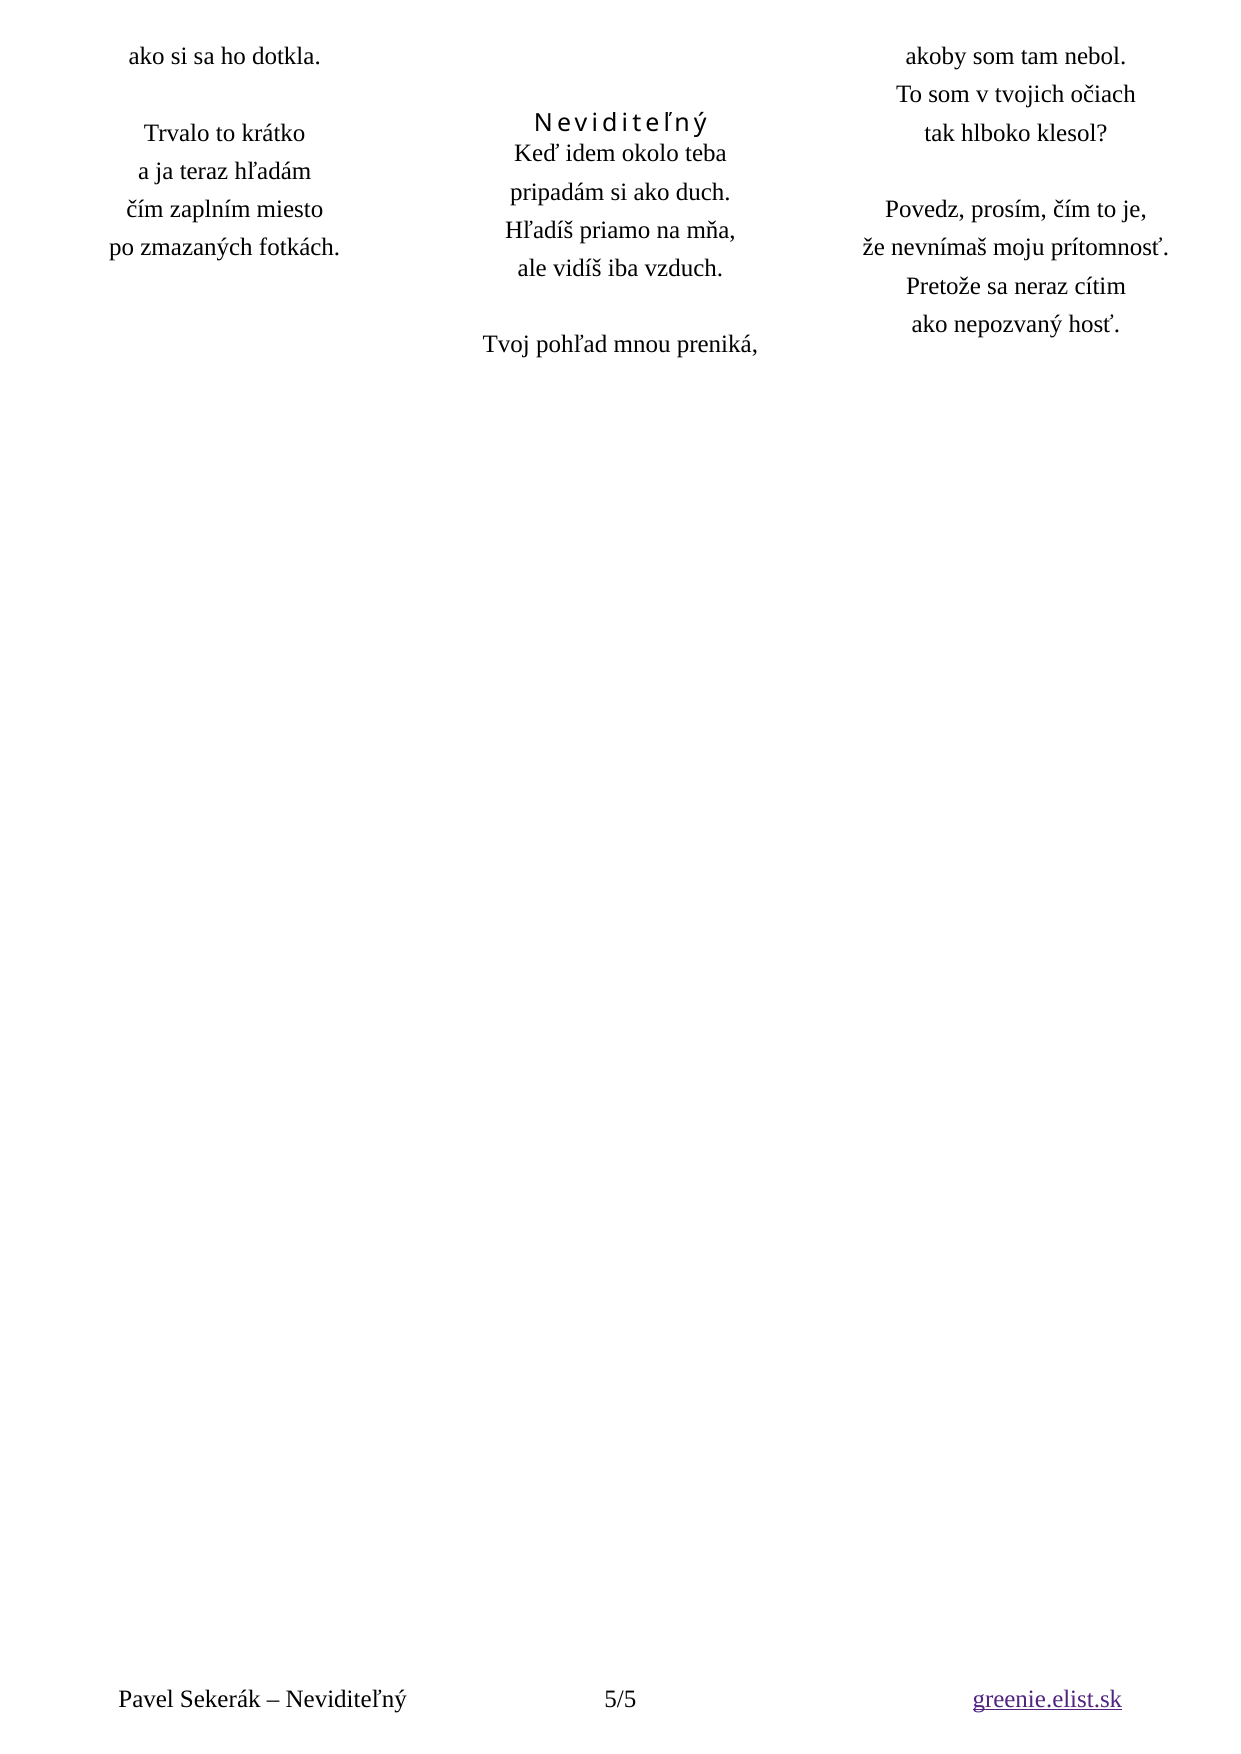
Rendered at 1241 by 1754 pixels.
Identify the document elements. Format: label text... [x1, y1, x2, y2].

text akoby som tam nebol. [833, 41, 1199, 70]
text Hľadíš priamo na mňa, [437, 215, 803, 244]
text To som v tvojich očiach [833, 79, 1199, 108]
text že nevnímaš moju prítomnosť. [833, 232, 1199, 261]
text Keď idem okolo teba [437, 138, 803, 167]
text Tvoj pohľad mnou preniká, [437, 329, 803, 358]
text Trvalo to krátko [41, 118, 408, 147]
text Povedz, prosím, čím to je, [833, 194, 1199, 223]
subtitle Neviditeľný [437, 104, 803, 138]
text a ja teraz hľadám [41, 156, 408, 185]
text tak hlboko klesol? [833, 118, 1199, 147]
text po zmazaných fotkách. [41, 232, 408, 261]
text ako si sa ho dotkla. [41, 41, 408, 70]
text ale vidíš iba vzduch. [437, 253, 803, 282]
text ako nepozvaný hosť. [833, 309, 1199, 338]
text čím zaplním miesto [41, 194, 408, 223]
text Pretože sa neraz cítim [833, 271, 1199, 299]
text pripadám si ako duch. [437, 177, 803, 205]
